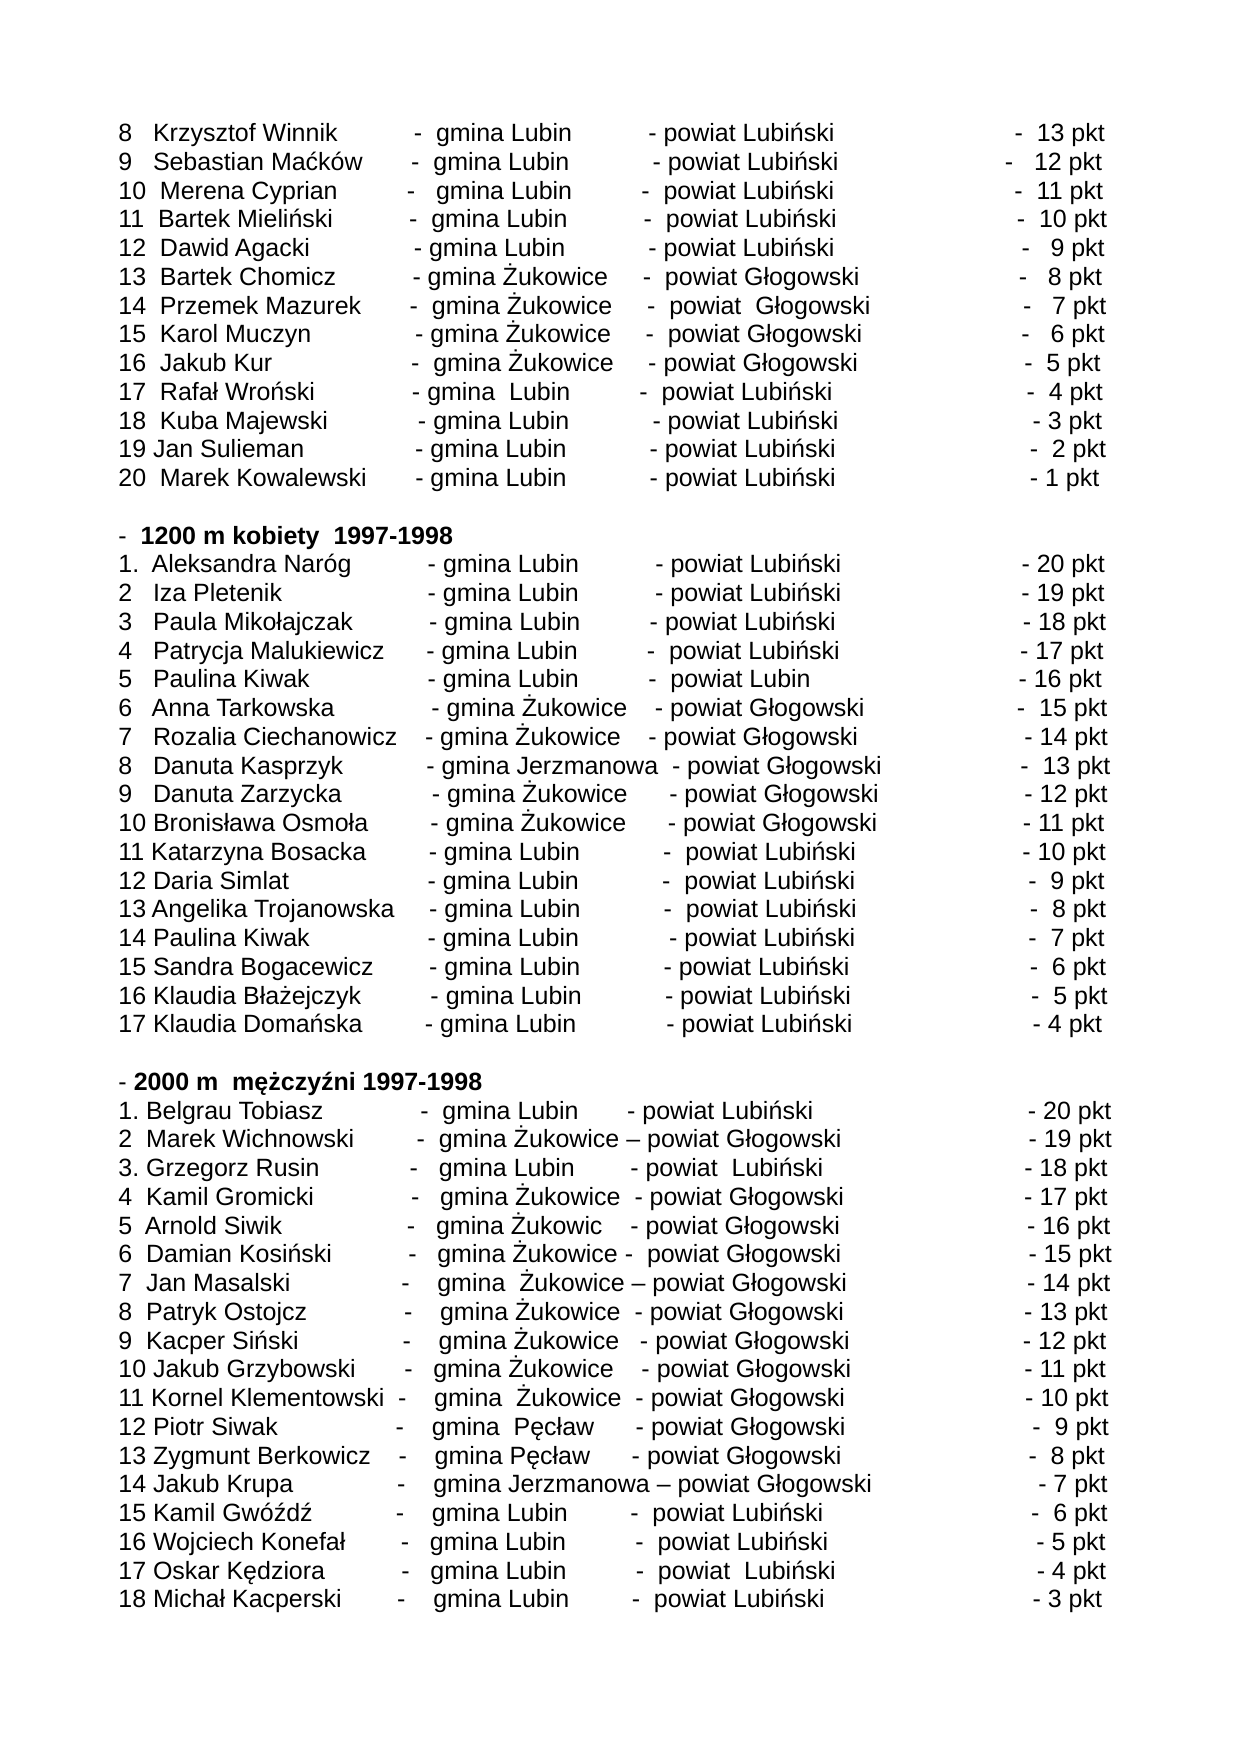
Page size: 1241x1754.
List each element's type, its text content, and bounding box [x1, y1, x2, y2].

text 9 Danuta Zarzycka - gmina Żukowice - powiat Głogowski - 12 pkt [118, 779, 1122, 808]
text 1. Aleksandra Naróg - gmina Lubin - powiat Lubiński - 20 pkt [118, 549, 1122, 578]
text 16 Jakub Kur - gmina Żukowice - powiat Głogowski - 5 pkt [118, 348, 1122, 377]
text 13 Angelika Trojanowska - gmina Lubin - powiat Lubiński - 8 pkt [118, 894, 1122, 923]
text - 1200 m kobiety 1997-1998 [118, 521, 1122, 549]
text 16 Klaudia Błażejczyk - gmina Lubin - powiat Lubiński - 5 pkt [118, 981, 1122, 1009]
text 10 Merena Cyprian - gmina Lubin - powiat Lubiński - 11 pkt [118, 176, 1122, 204]
text 4 Kamil Gromicki - gmina Żukowice - powiat Głogowski - 17 pkt [118, 1182, 1122, 1211]
text 16 Wojciech Konefał - gmina Lubin - powiat Lubiński - 5 pkt [118, 1527, 1122, 1556]
text 14 Paulina Kiwak - gmina Lubin - powiat Lubiński - 7 pkt [118, 923, 1122, 952]
text 11 Katarzyna Bosacka - gmina Lubin - powiat Lubiński - 10 pkt [118, 837, 1122, 866]
text 8 Krzysztof Winnik - gmina Lubin - powiat Lubiński - 13 pkt [118, 118, 1122, 147]
text 2 Marek Wichnowski - gmina Żukowice – powiat Głogowski - 19 pkt [118, 1124, 1122, 1153]
text 15 Karol Muczyn - gmina Żukowice - powiat Głogowski - 6 pkt [118, 319, 1122, 348]
text 1. Belgrau Tobiasz - gmina Lubin - powiat Lubiński - 20 pkt [118, 1096, 1122, 1124]
text 8 Danuta Kasprzyk - gmina Jerzmanowa - powiat Głogowski - 13 pkt [118, 751, 1122, 779]
text 6 Damian Kosiński - gmina Żukowice - powiat Głogowski - 15 pkt [118, 1239, 1122, 1268]
text 3. Grzegorz Rusin - gmina Lubin - powiat Lubiński - 18 pkt [118, 1153, 1122, 1182]
text 2 Iza Pletenik - gmina Lubin - powiat Lubiński - 19 pkt [118, 578, 1122, 607]
text 17 Klaudia Domańska - gmina Lubin - powiat Lubiński - 4 pkt [118, 1009, 1122, 1038]
text 19 Jan Sulieman - gmina Lubin - powiat Lubiński - 2 pkt [118, 434, 1122, 463]
text 12 Daria Simlat - gmina Lubin - powiat Lubiński - 9 pkt [118, 866, 1122, 894]
text 14 Jakub Krupa - gmina Jerzmanowa – powiat Głogowski - 7 pkt [118, 1469, 1122, 1498]
text 20 Marek Kowalewski - gmina Lubin - powiat Lubiński - 1 pkt [118, 463, 1122, 492]
text 5 Arnold Siwik - gmina Żukowic - powiat Głogowski - 16 pkt [118, 1211, 1122, 1239]
text 13 Bartek Chomicz - gmina Żukowice - powiat Głogowski - 8 pkt [118, 262, 1122, 291]
text 11 Kornel Klementowski - gmina Żukowice - powiat Głogowski - 10 pkt [118, 1383, 1122, 1412]
text 10 Bronisława Osmoła - gmina Żukowice - powiat Głogowski - 11 pkt [118, 808, 1122, 837]
text 9 Sebastian Maćków - gmina Lubin - powiat Lubiński - 12 pkt [118, 147, 1122, 176]
text 15 Kamil Gwóźdź - gmina Lubin - powiat Lubiński - 6 pkt [118, 1498, 1122, 1527]
text 14 Przemek Mazurek - gmina Żukowice - powiat Głogowski - 7 pkt [118, 291, 1122, 319]
text 8 Patryk Ostojcz - gmina Żukowice - powiat Głogowski - 13 pkt [118, 1297, 1122, 1326]
text 3 Paula Mikołajczak - gmina Lubin - powiat Lubiński - 18 pkt [118, 607, 1122, 636]
text 7 Rozalia Ciechanowicz - gmina Żukowice - powiat Głogowski - 14 pkt [118, 722, 1122, 751]
text 5 Paulina Kiwak - gmina Lubin - powiat Lubin - 16 pkt [118, 664, 1122, 693]
text 15 Sandra Bogacewicz - gmina Lubin - powiat Lubiński - 6 pkt [118, 952, 1122, 981]
text 12 Piotr Siwak - gmina Pęcław - powiat Głogowski - 9 pkt [118, 1412, 1122, 1441]
text 18 Kuba Majewski - gmina Lubin - powiat Lubiński - 3 pkt [118, 406, 1122, 434]
text 12 Dawid Agacki - gmina Lubin - powiat Lubiński - 9 pkt [118, 233, 1122, 262]
text 9 Kacper Siński - gmina Żukowice - powiat Głogowski - 12 pkt [118, 1326, 1122, 1354]
text 17 Oskar Kędziora - gmina Lubin - powiat Lubiński - 4 pkt [118, 1556, 1122, 1584]
text 18 Michał Kacperski - gmina Lubin - powiat Lubiński - 3 pkt [118, 1584, 1122, 1613]
text 13 Zygmunt Berkowicz - gmina Pęcław - powiat Głogowski - 8 pkt [118, 1441, 1122, 1469]
text 7 Jan Masalski - gmina Żukowice – powiat Głogowski - 14 pkt [118, 1268, 1122, 1297]
text 10 Jakub Grzybowski - gmina Żukowice - powiat Głogowski - 11 pkt [118, 1354, 1122, 1383]
text 11 Bartek Mieliński - gmina Lubin - powiat Lubiński - 10 pkt [118, 204, 1122, 233]
text 6 Anna Tarkowska - gmina Żukowice - powiat Głogowski - 15 pkt [118, 693, 1122, 722]
text - 2000 m mężczyźni 1997-1998 [118, 1067, 1122, 1096]
text 4 Patrycja Malukiewicz - gmina Lubin - powiat Lubiński - 17 pkt [118, 636, 1122, 664]
text 17 Rafał Wroński - gmina Lubin - powiat Lubiński - 4 pkt [118, 377, 1122, 406]
